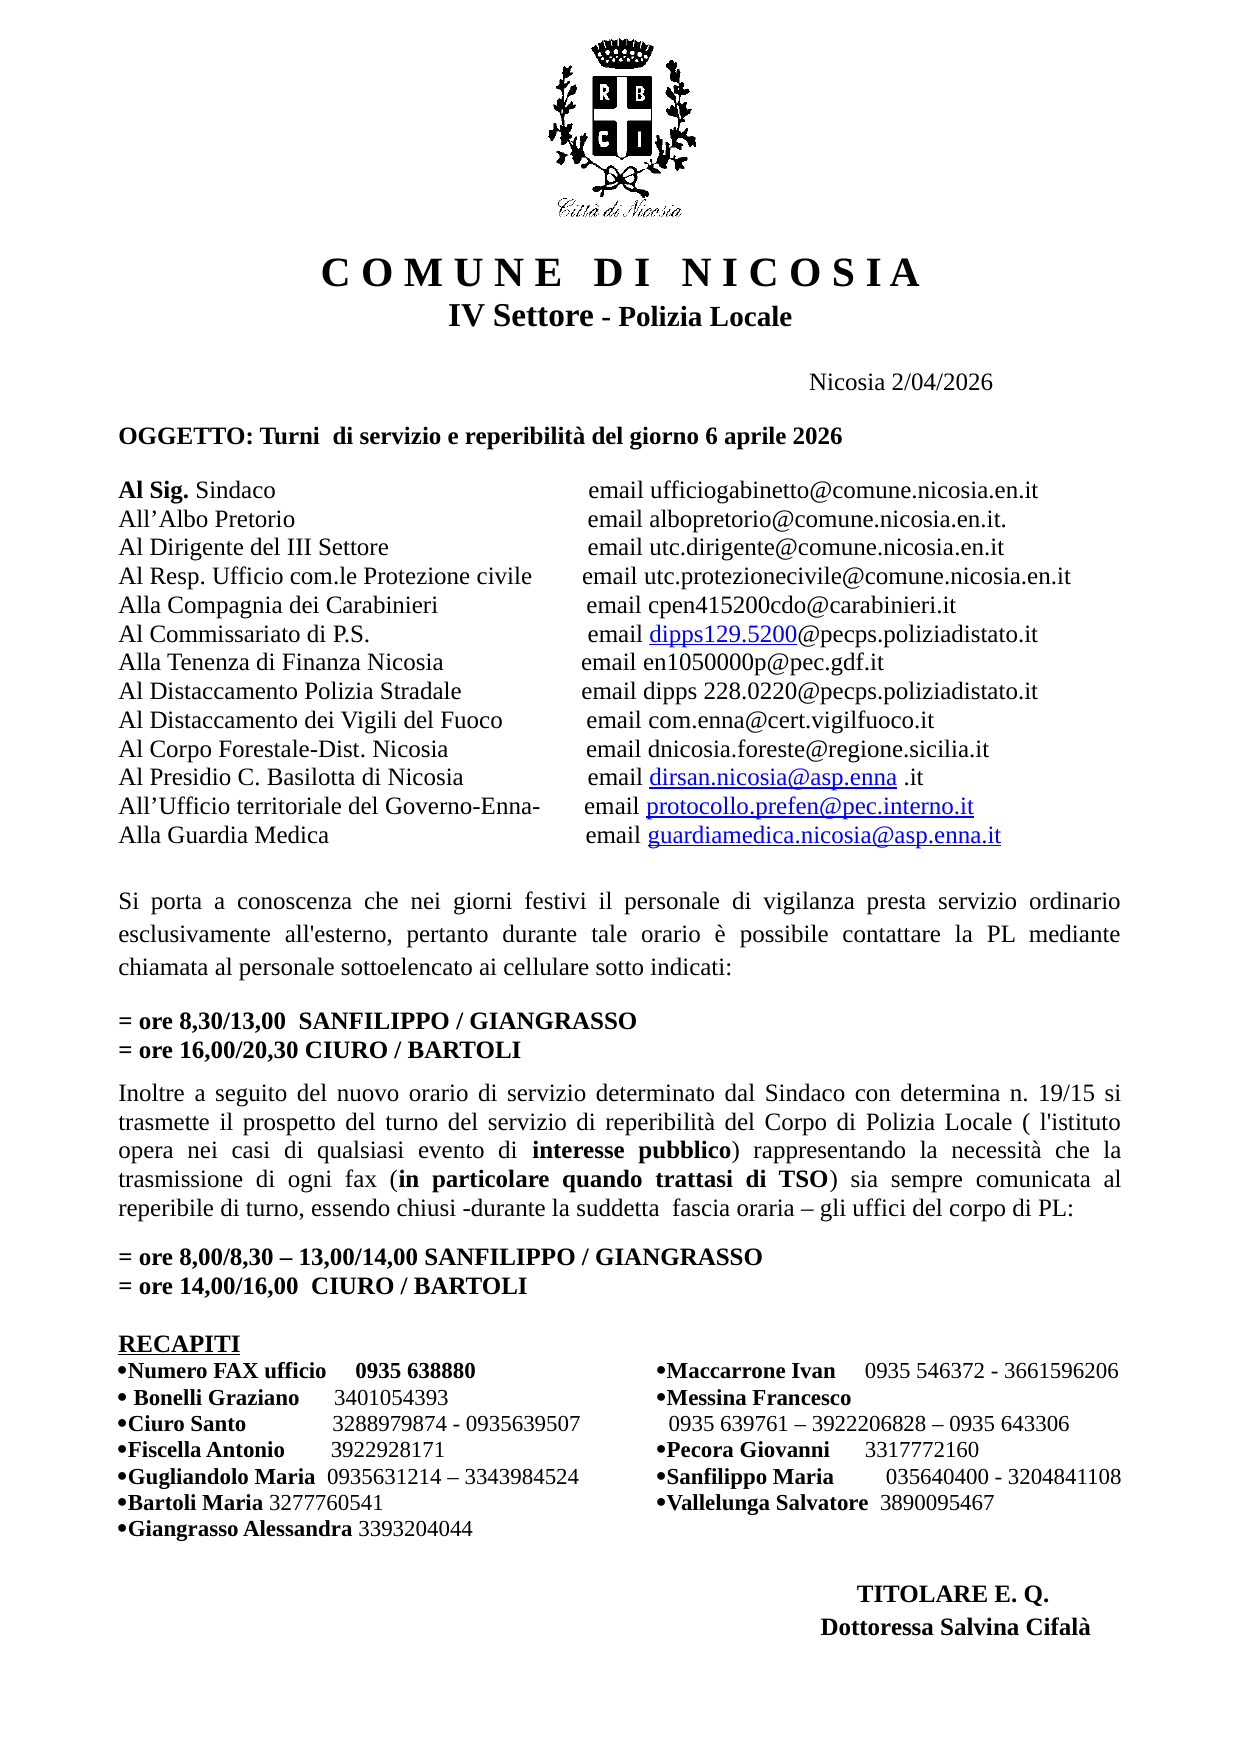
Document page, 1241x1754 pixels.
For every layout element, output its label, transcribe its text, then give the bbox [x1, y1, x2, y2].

text Al Sig. Sindaco email ufficiogabinetto@comune.nicosia.en.it [118, 475, 1122, 504]
text IV Settore - Polizia Locale [118, 295, 1122, 334]
text = ore 16,00/20,30 CIURO / BARTOLI [118, 1035, 1122, 1063]
text Inoltre a seguito del nuovo orario di servizio determinato dal Sindaco con determina n. 19/15 si trasmette il prospetto del turno del servizio di reperibilità del Corpo di Polizia Locale ( l'istituto opera nei casi di qualsiasi evento di interesse pubblico) rappresentando la necessità che la trasmissione di ogni fax (in particolare quando trattasi di TSO) sia sempre comunicata al reperibile di turno, essendo chiusi -durante la suddetta fascia oraria – gli uffici del corpo di PL: [118, 1078, 1122, 1222]
text All’Albo Pretorio email albopretorio@comune.nicosia.en.it. [118, 504, 1122, 532]
list Bonelli Graziano 3401054393 [118, 1384, 583, 1410]
text Alla Compagnia dei Carabinieri email cpen415200cdo@carabinieri.it [118, 590, 1122, 619]
list Ciuro Santo 3288979874 - 0935639507 [118, 1410, 583, 1436]
text = ore 8,30/13,00 SANFILIPPO / GIANGRASSO [118, 1006, 1122, 1035]
list Fiscella Antonio 3922928171 [118, 1436, 583, 1463]
picture [520, 35, 720, 222]
list Maccarrone Ivan 0935 546372 - 3661596206 [657, 1357, 1122, 1384]
text Al Corpo Forestale-Dist. Nicosia email dnicosia.foreste@regione.sicilia.it [118, 734, 1122, 762]
text = ore 8,00/8,30 – 13,00/14,00 SANFILIPPO / GIANGRASSO [118, 1242, 1122, 1271]
text All’Ufficio territoriale del Governo-Enna- email protocollo.prefen@pec.interno.it [118, 791, 1122, 820]
text Si porta a conoscenza che nei giorni festivi il personale di vigilanza presta servizio ordinario esclusivamente all'esterno, pertanto durante tale orario è possibile contattare la PL mediante chiamata al personale sottoelencato ai cellulare sotto indicati: [118, 886, 1122, 981]
text Nicosia 2/04/2026 [118, 367, 1122, 396]
text RECAPITI [118, 1329, 1122, 1357]
list Giangrasso Alessandra 3393204044 [118, 1516, 583, 1542]
text Al Dirigente del III Settore email utc.dirigente@comune.nicosia.en.it [118, 532, 1122, 561]
list Numero FAX ufficio 0935 638880 [118, 1357, 583, 1384]
text Alla Guardia Medica email guardiamedica.nicosia@asp.enna.it [118, 820, 1122, 849]
list Gugliandolo Maria 0935631214 – 3343984524 [118, 1463, 583, 1489]
list Pecora Giovanni 3317772160 [657, 1436, 1122, 1463]
text Alla Tenenza di Finanza Nicosia email en1050000p@pec.gdf.it [118, 647, 1122, 676]
list Bartoli Maria 3277760541 [118, 1489, 583, 1516]
text Al Commissariato di P.S. email dipps129.5200@pecps.poliziadistato.it [118, 619, 1122, 647]
list Sanfilippo Maria 035640400 - 3204841108 [657, 1463, 1122, 1489]
text Al Resp. Ufficio com.le Protezione civile email utc.protezionecivile@comune.nicosia.en.it [118, 561, 1122, 590]
text C O M U N E D I N I C O S I A [118, 247, 1122, 295]
text 0935 639761 – 3922206828 – 0935 643306 [657, 1410, 1122, 1436]
text Al Distaccamento dei Vigili del Fuoco email com.enna@cert.vigilfuoco.it [118, 705, 1122, 734]
text = ore 14,00/16,00 CIURO / BARTOLI [118, 1271, 1122, 1300]
text TITOLARE E. Q. Dottoressa Salvina Cifalà [746, 1579, 1122, 1641]
text Al Presidio C. Basilotta di Nicosia email dirsan.nicosia@asp.enna .it [118, 762, 1122, 791]
list Vallelunga Salvatore 3890095467 [657, 1489, 1122, 1516]
list Messina Francesco [657, 1384, 1122, 1410]
text Al Distaccamento Polizia Stradale email dipps 228.0220@pecps.poliziadistato.it [118, 676, 1122, 705]
text OGGETTO: Turni di servizio e reperibilità del giorno 6 aprile 2026 [118, 421, 1122, 450]
